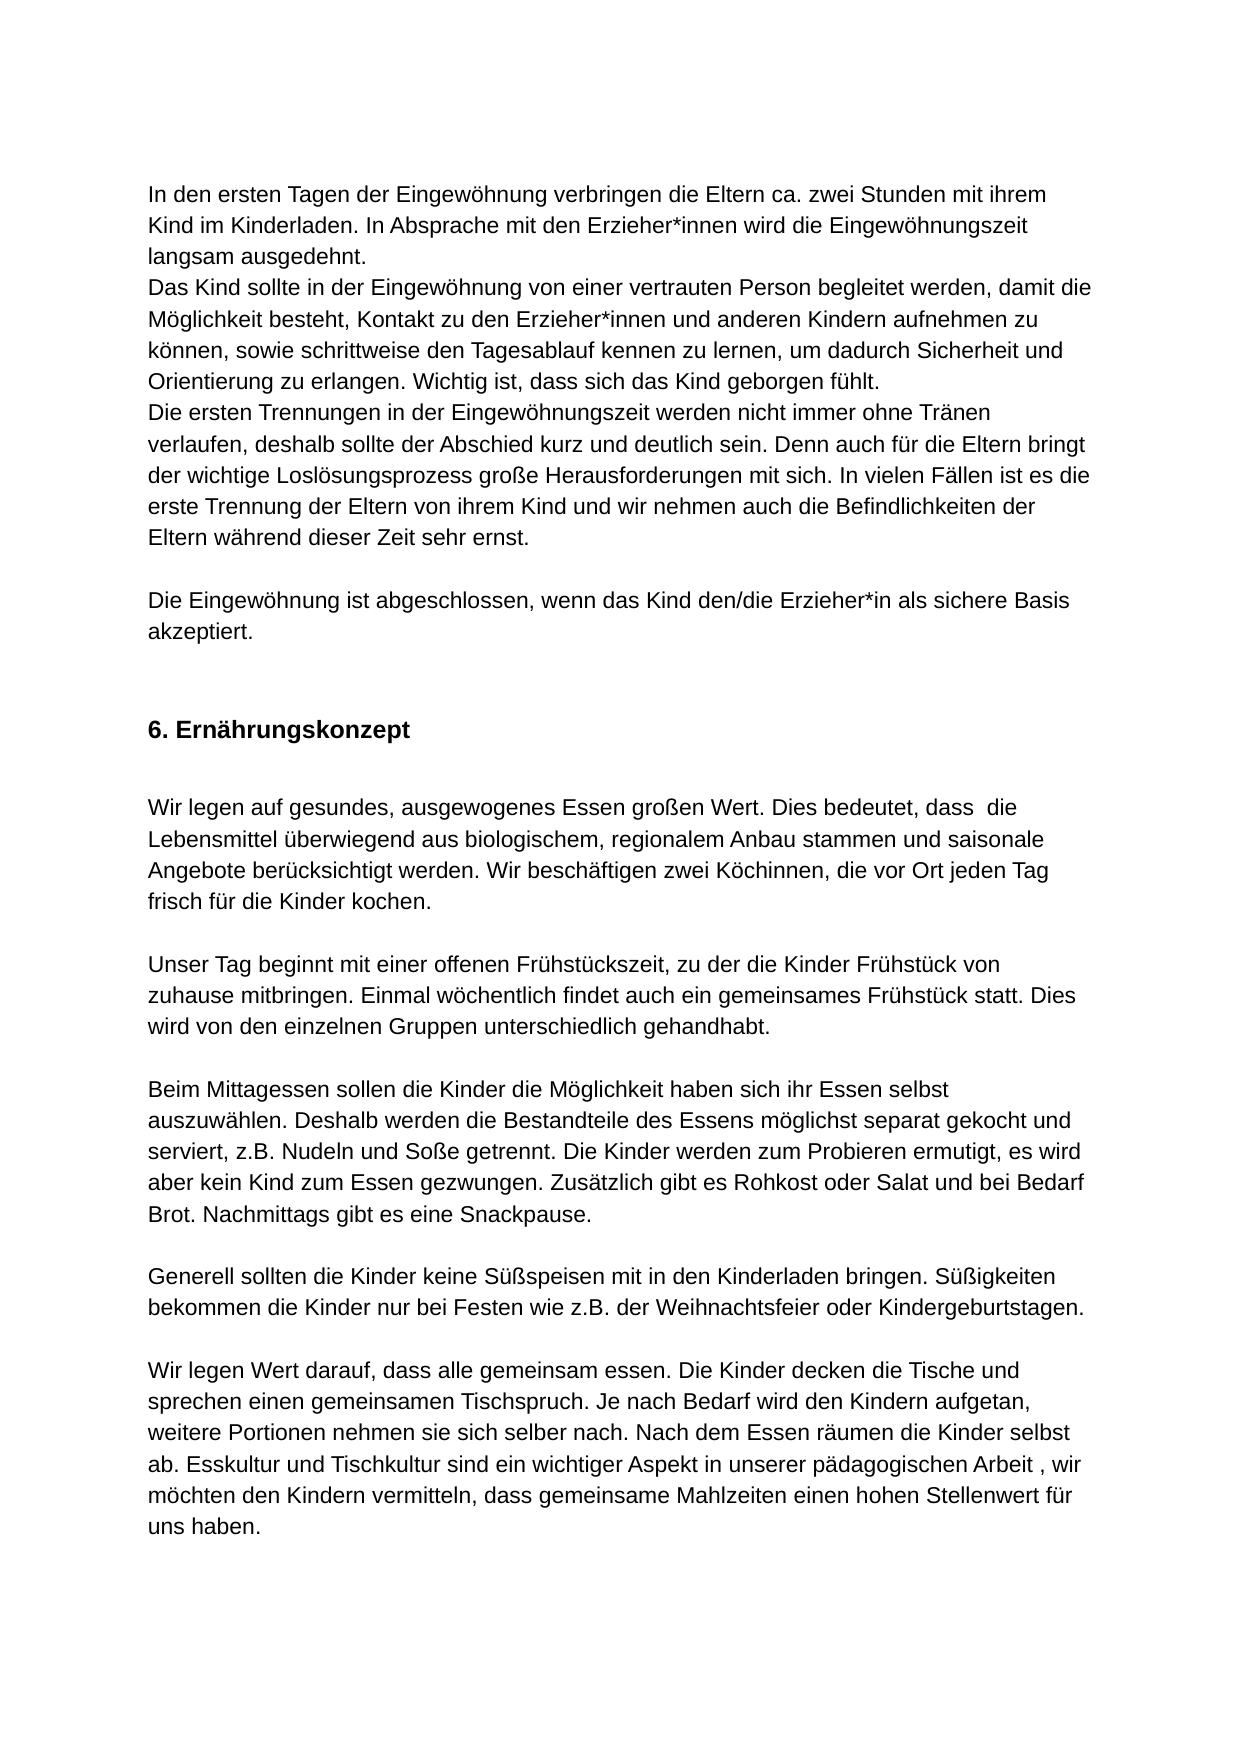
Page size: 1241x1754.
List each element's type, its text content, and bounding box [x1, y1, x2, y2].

text Die Eingewöhnung ist abgeschlossen, wenn das Kind den/die Erzieher*in als sichere Basis akzeptiert. [148, 582, 1093, 644]
text Wir legen Wert darauf, dass alle gemeinsam essen. Die Kinder decken die Tische und sprechen einen gemeinsamen Tischspruch. Je nach Bedarf wird den Kindern aufgetan, weitere Portionen nehmen sie sich selber nach. Nach dem Essen räumen die Kinder selbst ab. Esskultur und Tischkultur sind ein wichtiger Aspekt in unserer pädagogischen Arbeit , wir möchten den Kindern vermitteln, dass gemeinsame Mahlzeiten einen hohen Stellenwert für uns haben. [148, 1352, 1093, 1539]
text In den ersten Tagen der Eingewöhnung verbringen die Eltern ca. zwei Stunden mit ihrem Kind im Kinderladen. In Absprache mit den Erzieher*innen wird die Eingewöhnungszeit langsam ausgedehnt. [148, 176, 1093, 269]
text Das Kind sollte in der Eingewöhnung von einer vertrauten Person begleitet werden, damit die Möglichkeit besteht, Kontakt zu den Erzieher*innen und anderen Kindern aufnehmen zu können, sowie schrittweise den Tagesablauf kennen zu lernen, um dadurch Sicherheit und Orientierung zu erlangen. Wichtig ist, dass sich das Kind geborgen fühlt. [148, 269, 1093, 394]
text Beim Mittagessen sollen die Kinder die Möglichkeit haben sich ihr Essen selbst auszuwählen. Deshalb werden die Bestandteile des Essens möglichst separat gekocht und serviert, z.B. Nudeln und Soße getrennt. Die Kinder werden zum Probieren ermutigt, es wird aber kein Kind zum Essen gezwungen. Zusätzlich gibt es Rohkost oder Salat und bei Bedarf Brot. Nachmittags gibt es eine Snackpause. [148, 1071, 1093, 1227]
text Wir legen auf gesundes, ausgewogenes Essen großen Wert. Dies bedeutet, dass die Lebensmittel überwiegend aus biologischem, regionalem Anbau stammen und saisonale Angebote berücksichtigt werden. Wir beschäftigen zwei Köchinnen, die vor Ort jeden Tag frisch für die Kinder kochen. [148, 789, 1093, 914]
text 6. Ernährungskonzept [148, 715, 1093, 744]
text Generell sollten die Kinder keine Süßspeisen mit in den Kinderladen bringen. Süßigkeiten bekommen die Kinder nur bei Festen wie z.B. der Weihnachtsfeier oder Kindergeburtstagen. [148, 1258, 1093, 1321]
text Unser Tag beginnt mit einer offenen Frühstückszeit, zu der die Kinder Frühstück von zuhause mitbringen. Einmal wöchentlich findet auch ein gemeinsames Frühstück statt. Dies wird von den einzelnen Gruppen unterschiedlich gehandhabt. [148, 946, 1093, 1039]
text Die ersten Trennungen in der Eingewöhnungszeit werden nicht immer ohne Tränen verlaufen, deshalb sollte der Abschied kurz und deutlich sein. Denn auch für die Eltern bringt der wichtige Loslösungsprozess große Herausforderungen mit sich. In vielen Fällen ist es die erste Trennung der Eltern von ihrem Kind und wir nehmen auch die Befindlichkeiten der Eltern während dieser Zeit sehr ernst. [148, 394, 1093, 551]
